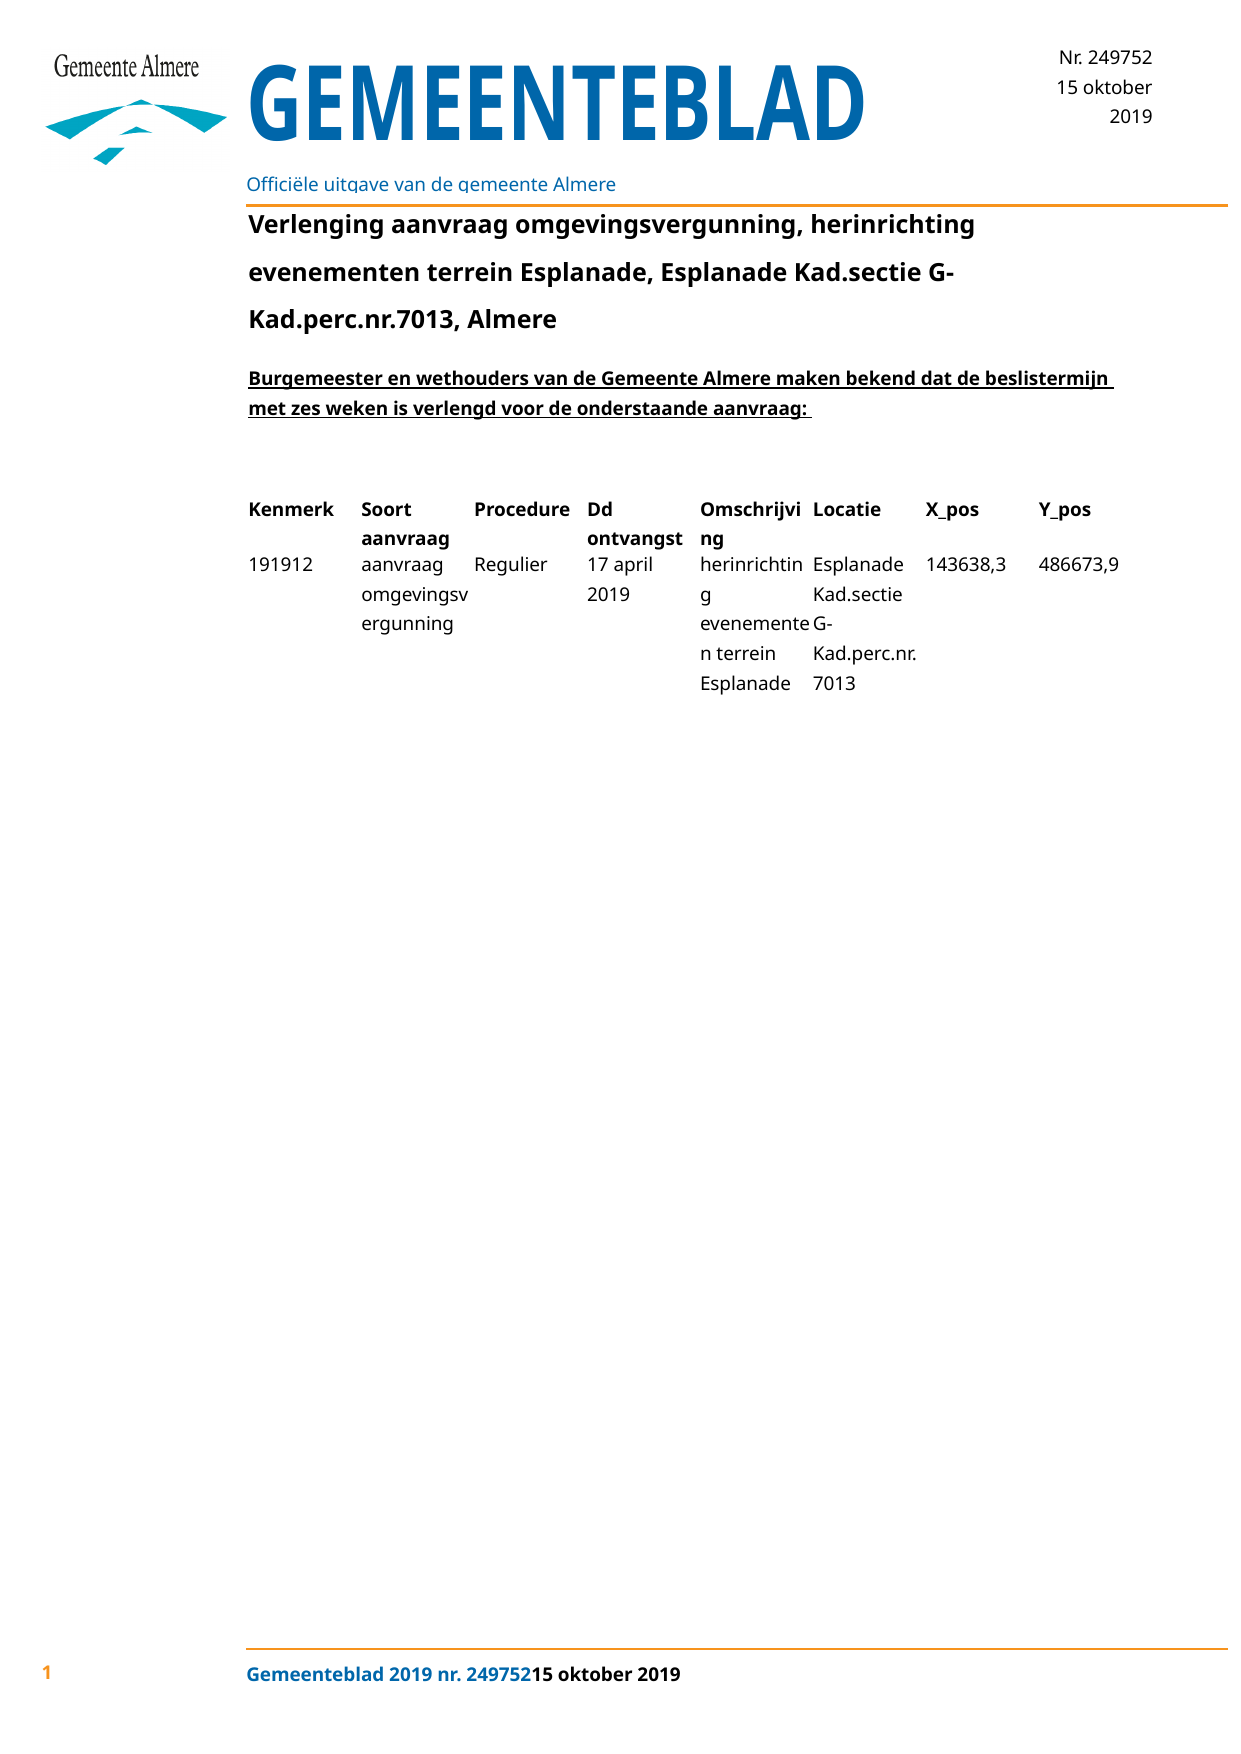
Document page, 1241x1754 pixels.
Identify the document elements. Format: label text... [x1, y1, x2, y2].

table_header Omschrijving [700, 496, 813, 551]
table_cell 191912 [248, 551, 361, 695]
table_header Locatie [813, 496, 926, 551]
table_header X_pos [926, 496, 1038, 551]
table_header Soort aanvraag [361, 496, 474, 551]
table_cell Esplanade Kad.sectie G-Kad.perc.nr.7013 [813, 551, 926, 695]
table_cell herinrichting evenementen terrein Esplanade [700, 551, 813, 695]
table_cell Regulier [474, 551, 587, 695]
picture [41, 47, 231, 172]
table_cell 486673,9 [1039, 551, 1152, 695]
table_cell 143638,3 [926, 551, 1038, 695]
table_header Procedure [474, 496, 587, 551]
text Verlenging aanvraag omgevingsvergunning, herinrichting evenementen terrein Esplanade, Esplanade Kad.sectie G-Kad.perc.nr.7013, Almere [248, 207, 1152, 336]
table_header Dd ontvangst [587, 496, 700, 551]
table_header Y_pos [1039, 496, 1152, 551]
table_cell 17 april 2019 [587, 551, 700, 695]
table_cell aanvraag omgevingsvergunning [361, 551, 474, 695]
text Burgemeester en wethouders van de Gemeente Almere maken bekend dat de beslistermijn met zes weken is verlengd voor de onderstaande aanvraag: [248, 366, 1152, 421]
table_header Kenmerk [248, 496, 361, 551]
